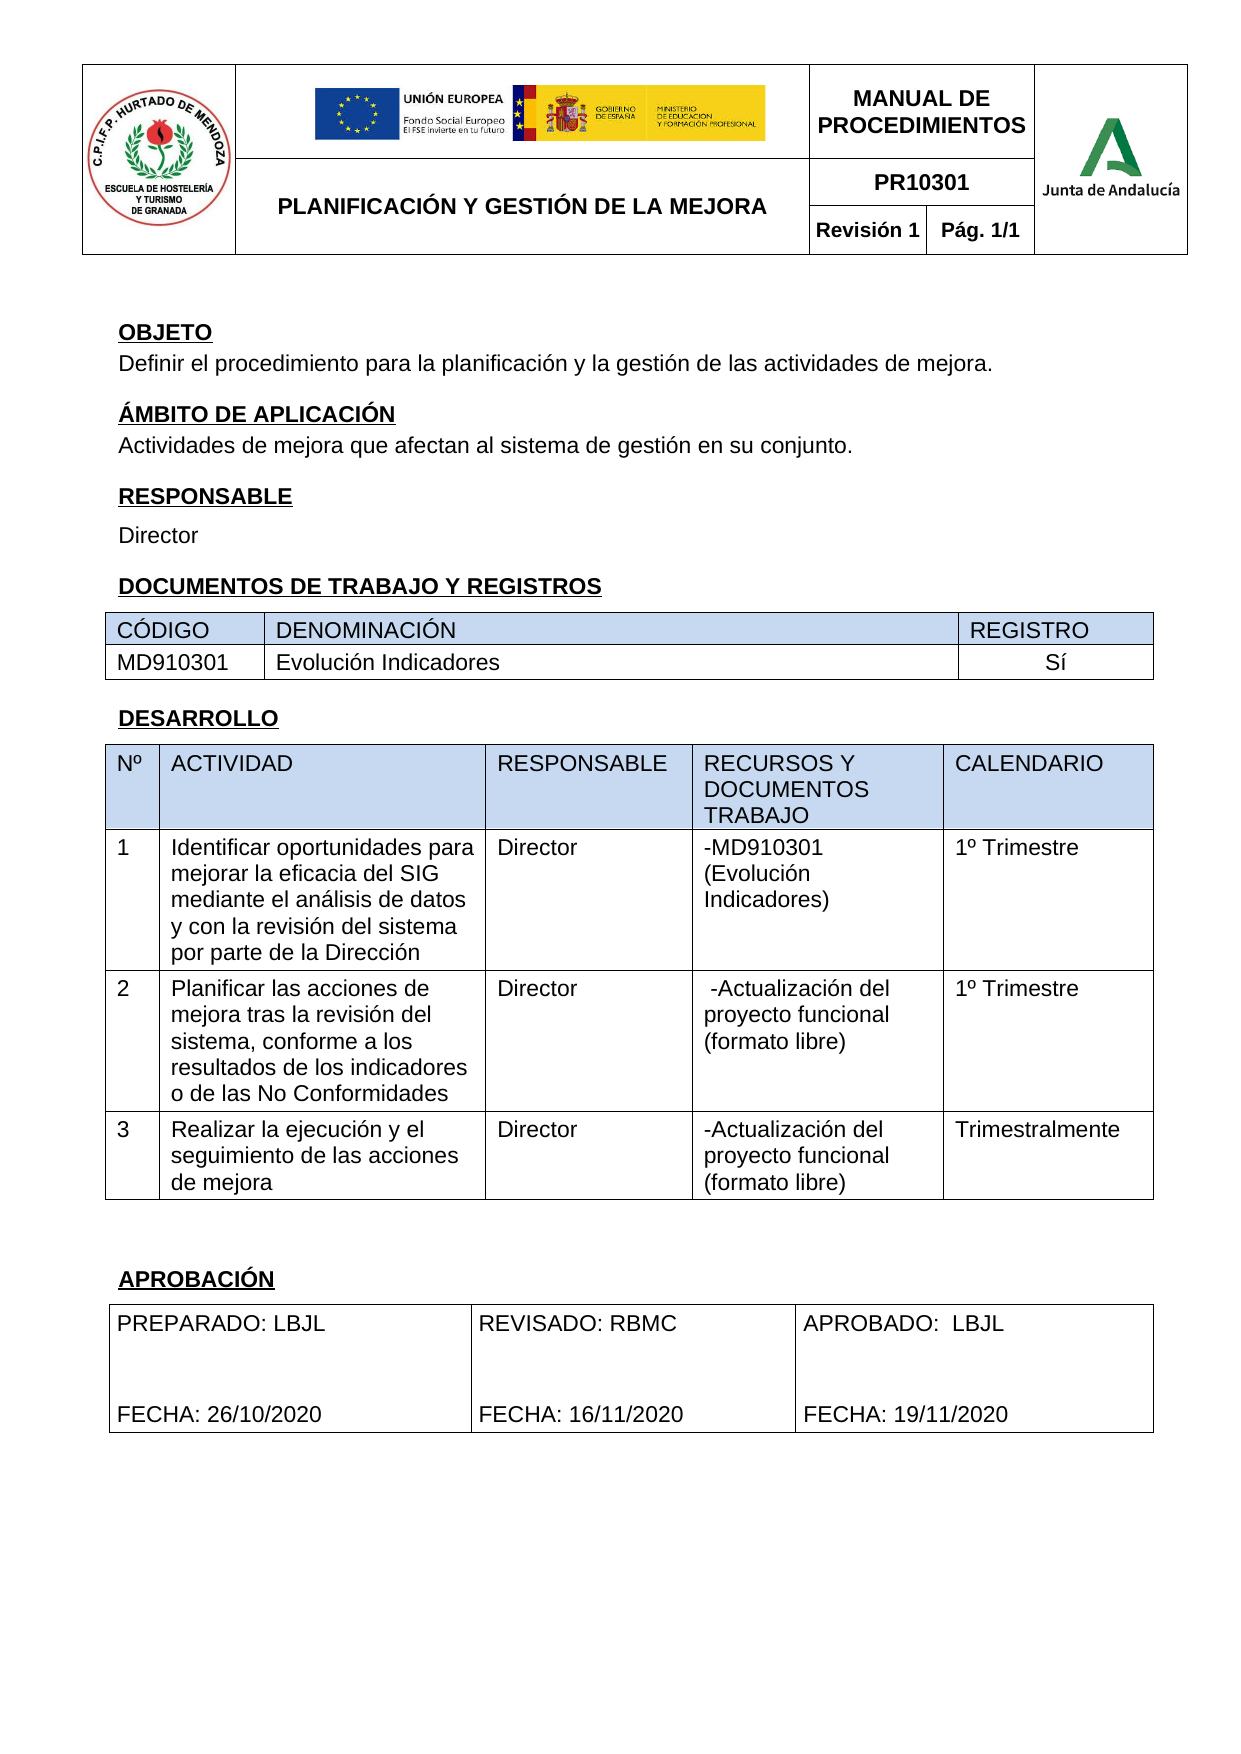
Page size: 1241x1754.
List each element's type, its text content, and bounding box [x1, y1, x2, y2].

table_header CALENDARIO [944, 745, 1153, 828]
table_cell 3 [106, 1112, 159, 1199]
table_header REVISADO: RBMC FECHA: 16/11/2020 [472, 1305, 795, 1432]
table_cell Evolución Indicadores [265, 645, 958, 679]
table_header PREPARADO: LBJL FECHA: 26/10/2020 [110, 1305, 471, 1432]
table_cell 1 [106, 830, 159, 970]
picture [86, 89, 232, 227]
table_cell MD910301 [106, 645, 264, 679]
table_cell Director [486, 1112, 692, 1199]
picture [312, 85, 766, 141]
table_header REGISTRO [959, 613, 1153, 644]
table_header RESPONSABLE [486, 745, 692, 828]
text DOCUMENTOS DE TRABAJO Y REGISTROS [118, 573, 1152, 599]
text ÁMBITO DE APLICACIÓN [118, 401, 1152, 427]
table_header DENOMINACIÓN [265, 613, 958, 644]
table_cell 1º Trimestre [944, 971, 1153, 1111]
table_cell -Actualización del proyecto funcional (formato libre) [693, 1112, 943, 1199]
text DESARROLLO [118, 705, 1152, 732]
table_header RECURSOS Y DOCUMENTOS TRABAJO [693, 745, 943, 828]
table_cell Sí [959, 645, 1153, 679]
table_header CÓDIGO [106, 613, 264, 644]
table_header APROBADO: LBJL FECHA: 19/11/2020 [796, 1305, 1153, 1432]
table_cell Realizar la ejecución y el seguimiento de las acciones de mejora [160, 1112, 485, 1199]
text RESPONSABLE [118, 483, 1152, 509]
table_header Nº [106, 745, 159, 828]
table_cell 1º Trimestre [944, 830, 1153, 970]
table_cell Director [486, 971, 692, 1111]
text Definir el procedimiento para la planificación y la gestión de las actividades de mejora. [118, 350, 1152, 376]
text OBJETO [118, 319, 1152, 346]
table_cell Planificar las acciones de mejora tras la revisión del sistema, conforme a los resultados de los indicadores o de las No Conformidades [160, 971, 485, 1111]
table_cell Director [486, 830, 692, 970]
table_cell 2 [106, 971, 159, 1111]
text Actividades de mejora que afectan al sistema de gestión en su conjunto. [118, 432, 1152, 458]
table_cell Identificar oportunidades para mejorar la eficacia del SIG mediante el análisis de datos y con la revisión del sistema por parte de la Dirección [160, 830, 485, 970]
text Director [118, 522, 1152, 548]
table_cell Trimestralmente [944, 1112, 1153, 1199]
table_cell -Actualización del proyecto funcional (formato libre) [693, 971, 943, 1111]
picture [1039, 116, 1182, 198]
table_cell -MD910301 (Evolución Indicadores) [693, 830, 943, 970]
table_header ACTIVIDAD [160, 745, 485, 828]
text APROBACIÓN [118, 1266, 1152, 1292]
